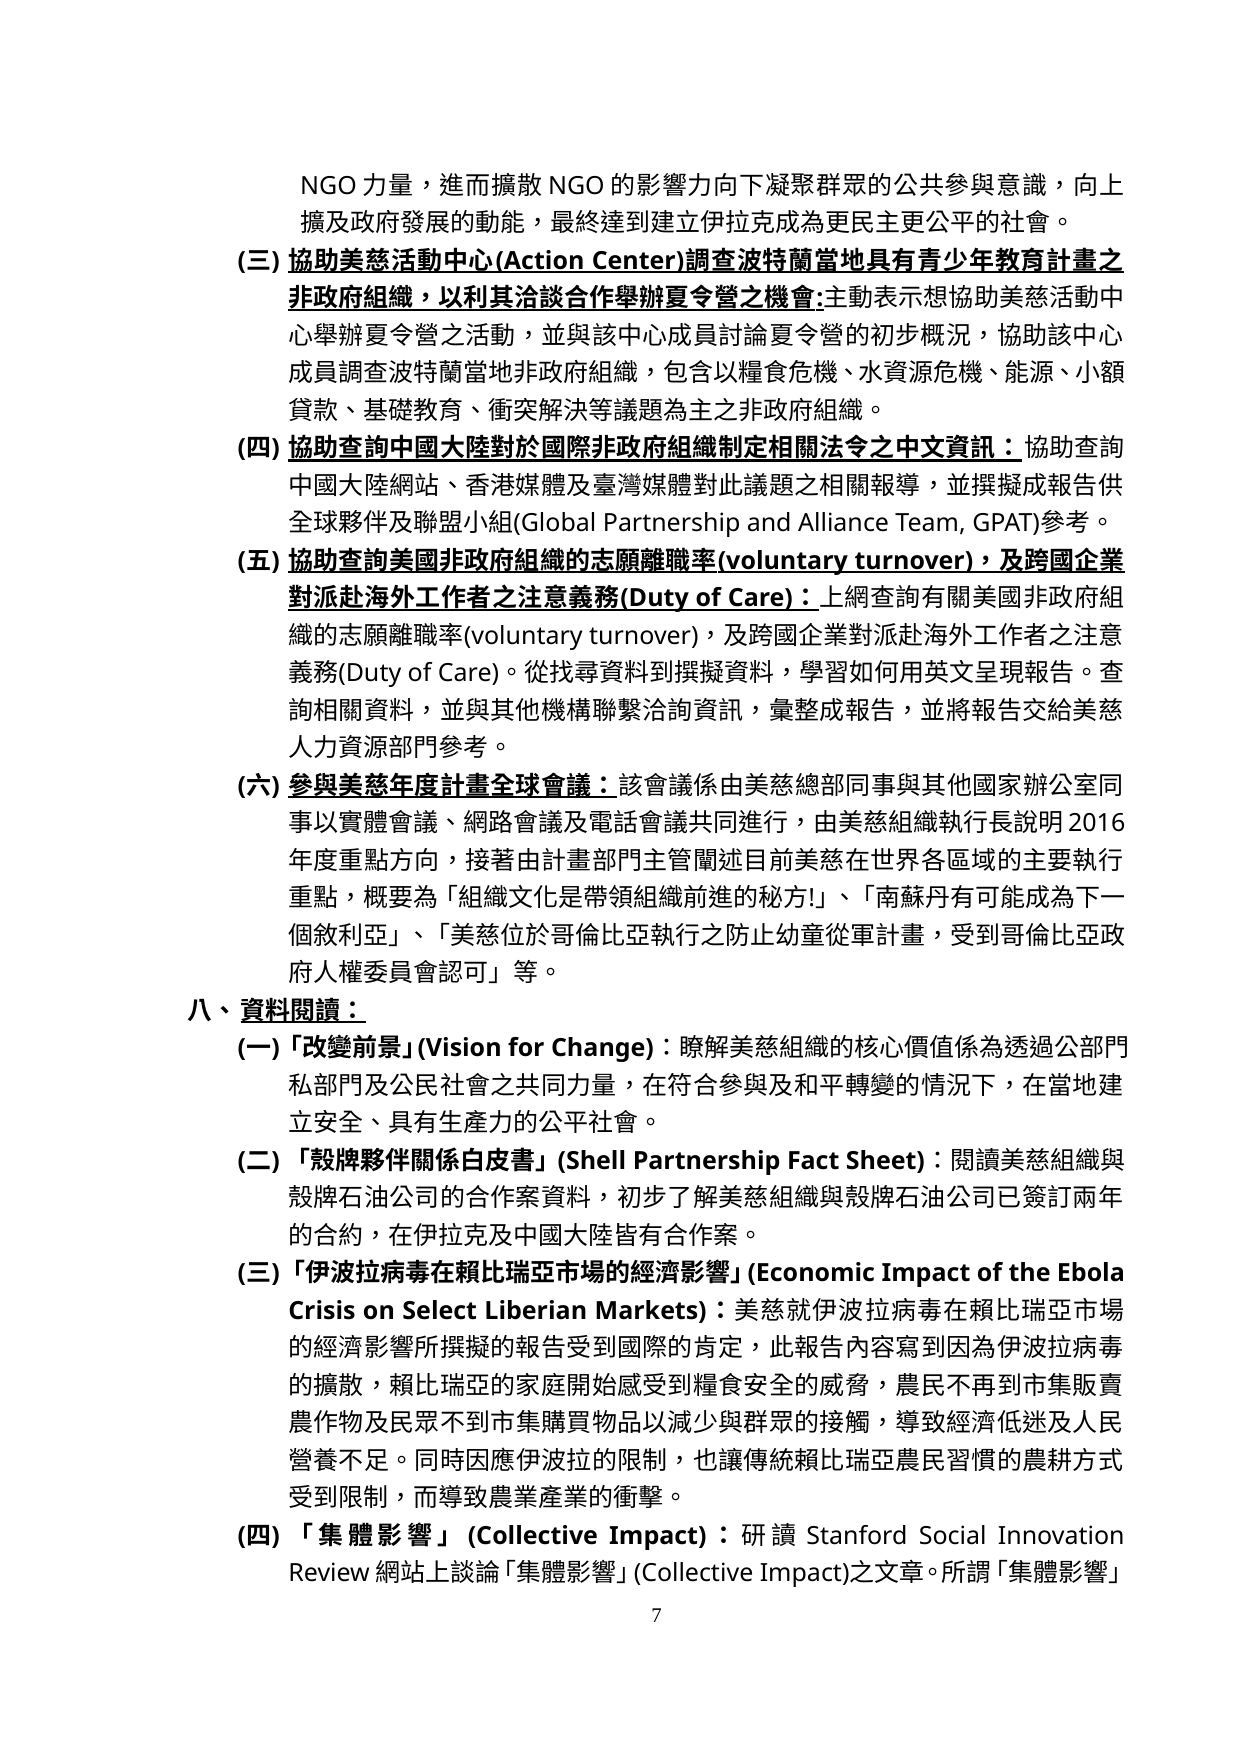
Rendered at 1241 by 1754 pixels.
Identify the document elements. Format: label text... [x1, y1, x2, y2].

list 資料閱讀： [187, 989, 1125, 1027]
list 協助查詢美國非政府組織的志願離職率(voluntary turnover)，及跨國企業對派赴海外工作者之注意義務(Duty of Care)：上網查詢有關美國非政府組織的志願離職率(voluntary turnover)，及跨國企業對派赴海外工作者之注意義務(Duty of Care)。從找尋資料到撰擬資料，學習如何用英文呈現報告。查詢相關資料，並與其他機構聯繫洽詢資訊，彙整成報告，並將報告交給美慈人力資源部門參考。 [237, 539, 1125, 764]
list 「集體影響」(Collective Impact)：研讀Stanford Social Innovation Review網站上談論「集體影響」(Collective Impact)之文章。所謂「集體影響」(Collective Impact)係指一群來自不同產業的團體一起解決某個複雜的社會問題。由於目前世界問題的複雜度增加，無法仰賴單一組織來解決龐雜的問題。即使是企業也開始利用此模式來解決社會問題，例如著名的巧克力廠牌Mars便聯合其他巧克力品牌一起研究如何改善可可農的生活，以穩定期原料(可可豆)的來源。該文章指出也許贊助此模式需要付出很大的代價，但可將此視為高報酬之投資。 [237, 1514, 1125, 1589]
list 「殼牌夥伴關係白皮書」(Shell Partnership Fact Sheet)：閱讀美慈組織與殼牌石油公司的合作案資料，初步了解美慈組織與殼牌石油公司已簽訂兩年的合約，在伊拉克及中國大陸皆有合作案。 [237, 1139, 1125, 1252]
list 協助美慈活動中心(Action Center)調查波特蘭當地具有青少年教育計畫之非政府組織，以利其洽談合作舉辦夏令營之機會:主動表示想協助美慈活動中心舉辦夏令營之活動，並與該中心成員討論夏令營的初步概況，協助該中心成員調查波特蘭當地非政府組織，包含以糧食危機、水資源危機、能源、小額貸款、基礎教育、衝突解決等議題為主之非政府組織。 [237, 239, 1125, 427]
list 「伊波拉病毒在賴比瑞亞市場的經濟影響」(Economic Impact of the Ebola Crisis on Select Liberian Markets)：美慈就伊波拉病毒在賴比瑞亞市場的經濟影響所撰擬的報告受到國際的肯定，此報告內容寫到因為伊波拉病毒的擴散，賴比瑞亞的家庭開始感受到糧食安全的威脅，農民不再到市集販賣農作物及民眾不到市集購買物品以減少與群眾的接觸，導致經濟低迷及人民營養不足。同時因應伊波拉的限制，也讓傳統賴比瑞亞農民習慣的農耕方式受到限制，而導致農業產業的衝擊。 [237, 1252, 1125, 1514]
list 「改變前景」(Vision for Change)：瞭解美慈組織的核心價值係為透過公部門、私部門及公民社會之共同力量，在符合參與及和平轉變的情況下，在當地建立安全、具有生產力的公平社會。 [237, 1027, 1125, 1139]
list 參與美慈年度計畫全球會議：該會議係由美慈總部同事與其他國家辦公室同事以實體會議、網路會議及電話會議共同進行，由美慈組織執行長說明2016年度重點方向，接著由計畫部門主管闡述目前美慈在世界各區域的主要執行重點，概要為「組織文化是帶領組織前進的秘方!」、「南蘇丹有可能成為下一個敘利亞」、「美慈位於哥倫比亞執行之防止幼童從軍計畫，受到哥倫比亞政府人權委員會認可」等。 [237, 764, 1125, 989]
list 協助查詢中國大陸對於國際非政府組織制定相關法令之中文資訊：協助查詢中國大陸網站、香港媒體及臺灣媒體對此議題之相關報導，並撰擬成報告供全球夥伴及聯盟小組(Global Partnership and Alliance Team, GPAT)參考。 [237, 427, 1125, 539]
text NGO力量，進而擴散NGO的影響力向下凝聚群眾的公共參與意識，向上擴及政府發展的動能，最終達到建立伊拉克成為更民主更公平的社會。 [300, 164, 1125, 239]
